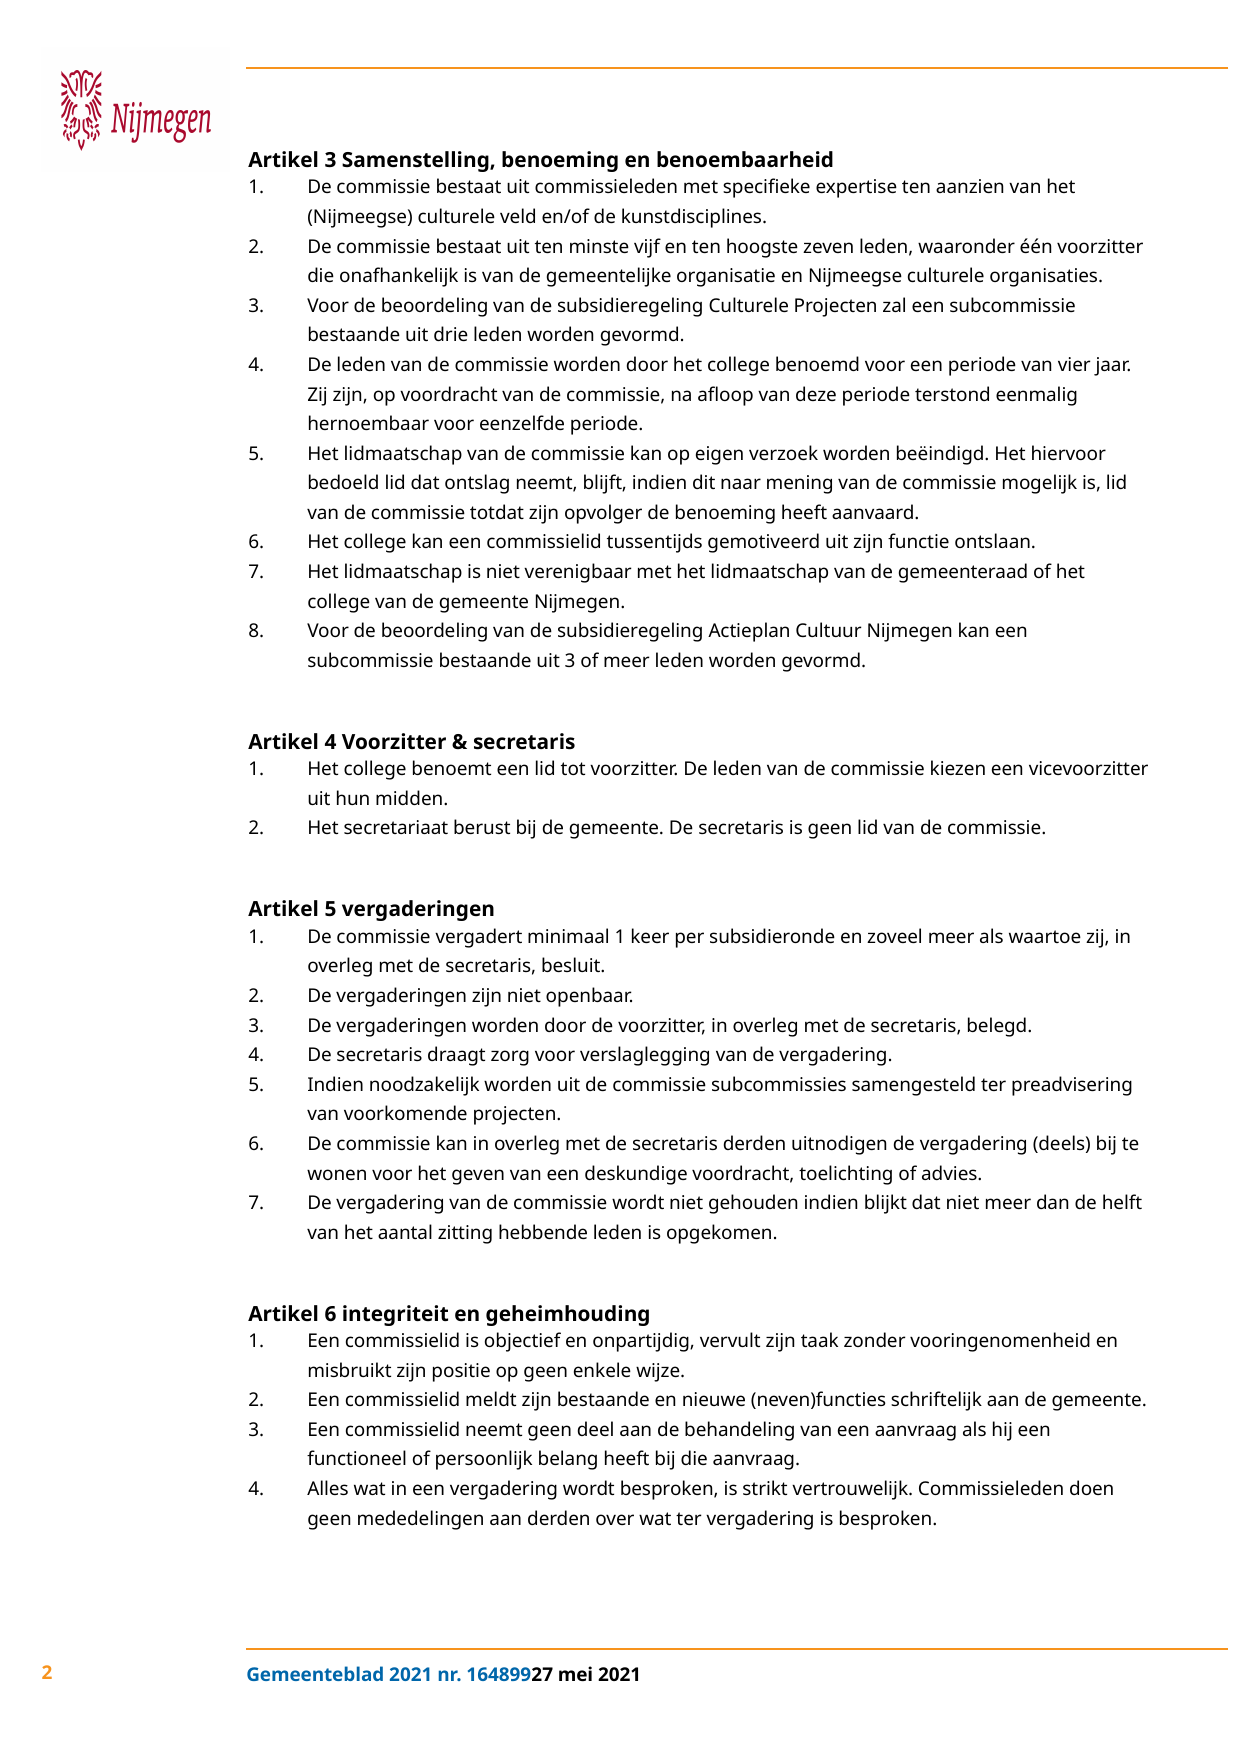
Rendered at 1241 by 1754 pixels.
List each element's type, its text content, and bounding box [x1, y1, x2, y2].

list Een commissielid is objectief en onpartijdig, vervult zijn taak zonder vooringenomenheid en misbruikt zijn positie op geen enkele wijze. [248, 1327, 1152, 1383]
text Artikel 4 Voorzitter & secretaris [248, 727, 1152, 755]
list Voor de beoordeling van de subsidieregeling Actieplan Cultuur Nijmegen kan een subcommissie bestaande uit 3 of meer leden worden gevormd. [248, 617, 1152, 673]
list De commissie bestaat uit commissieleden met specifieke expertise ten aanzien van het (Nijmeegse) culturele veld en/of de kunstdisciplines. [248, 174, 1152, 229]
text Artikel 5 vergaderingen [248, 894, 1152, 923]
picture [41, 47, 231, 172]
text Artikel 6 integriteit en geheimhouding [248, 1299, 1152, 1327]
list Een commissielid meldt zijn bestaande en nieuwe (neven)functies schriftelijk aan de gemeente. [248, 1386, 1152, 1412]
list Het lidmaatschap van de commissie kan op eigen verzoek worden beëindigd. Het hiervoor bedoeld lid dat ontslag neemt, blijft, indien dit naar mening van de commissie mogelijk is, lid van de commissie totdat zijn opvolger de benoeming heeft aanvaard. [248, 440, 1152, 525]
list Het secretariaat berust bij de gemeente. De secretaris is geen lid van de commissie. [248, 814, 1152, 840]
list De commissie kan in overleg met de secretaris derden uitnodigen de vergadering (deels) bij te wonen voor het geven van een deskundige voordracht, toelichting of advies. [248, 1130, 1152, 1185]
list De commissie vergadert minimaal 1 keer per subsidieronde en zoveel meer als waartoe zij, in overleg met de secretaris, besluit. [248, 923, 1152, 978]
list Een commissielid neemt geen deel aan de behandeling van een aanvraag als hij een functioneel of persoonlijk belang heeft bij die aanvraag. [248, 1416, 1152, 1471]
list Alles wat in een vergadering wordt besproken, is strikt vertrouwelijk. Commissieleden doen geen mededelingen aan derden over wat ter vergadering is besproken. [248, 1475, 1152, 1531]
list De leden van de commissie worden door het college benoemd voor een periode van vier jaar. Zij zijn, op voordracht van de commissie, na afloop van deze periode terstond eenmalig hernoembaar voor eenzelfde periode. [248, 351, 1152, 436]
list Voor de beoordeling van de subsidieregeling Culturele Projecten zal een subcommissie bestaande uit drie leden worden gevormd. [248, 292, 1152, 347]
list Het college benoemt een lid tot voorzitter. De leden van de commissie kiezen een vicevoorzitter uit hun midden. [248, 755, 1152, 811]
list De vergaderingen zijn niet openbaar. [248, 982, 1152, 1008]
list De vergaderingen worden door de voorzitter, in overleg met de secretaris, belegd. [248, 1012, 1152, 1037]
list De secretaris draagt zorg voor verslaglegging van de vergadering. [248, 1041, 1152, 1067]
text Artikel 3 Samenstelling, benoeming en benoembaarheid [248, 145, 1152, 174]
list Het college kan een commissielid tussentijds gemotiveerd uit zijn functie ontslaan. [248, 529, 1152, 554]
list De commissie bestaat uit ten minste vijf en ten hoogste zeven leden, waaronder één voorzitter die onafhankelijk is van de gemeentelijke organisatie en Nijmeegse culturele organisaties. [248, 233, 1152, 288]
list Indien noodzakelijk worden uit de commissie subcommissies samengesteld ter preadvisering van voorkomende projecten. [248, 1071, 1152, 1126]
list De vergadering van de commissie wordt niet gehouden indien blijkt dat niet meer dan de helft van het aantal zitting hebbende leden is opgekomen. [248, 1189, 1152, 1244]
list Het lidmaatschap is niet verenigbaar met het lidmaatschap van de gemeenteraad of het college van de gemeente Nijmegen. [248, 558, 1152, 613]
